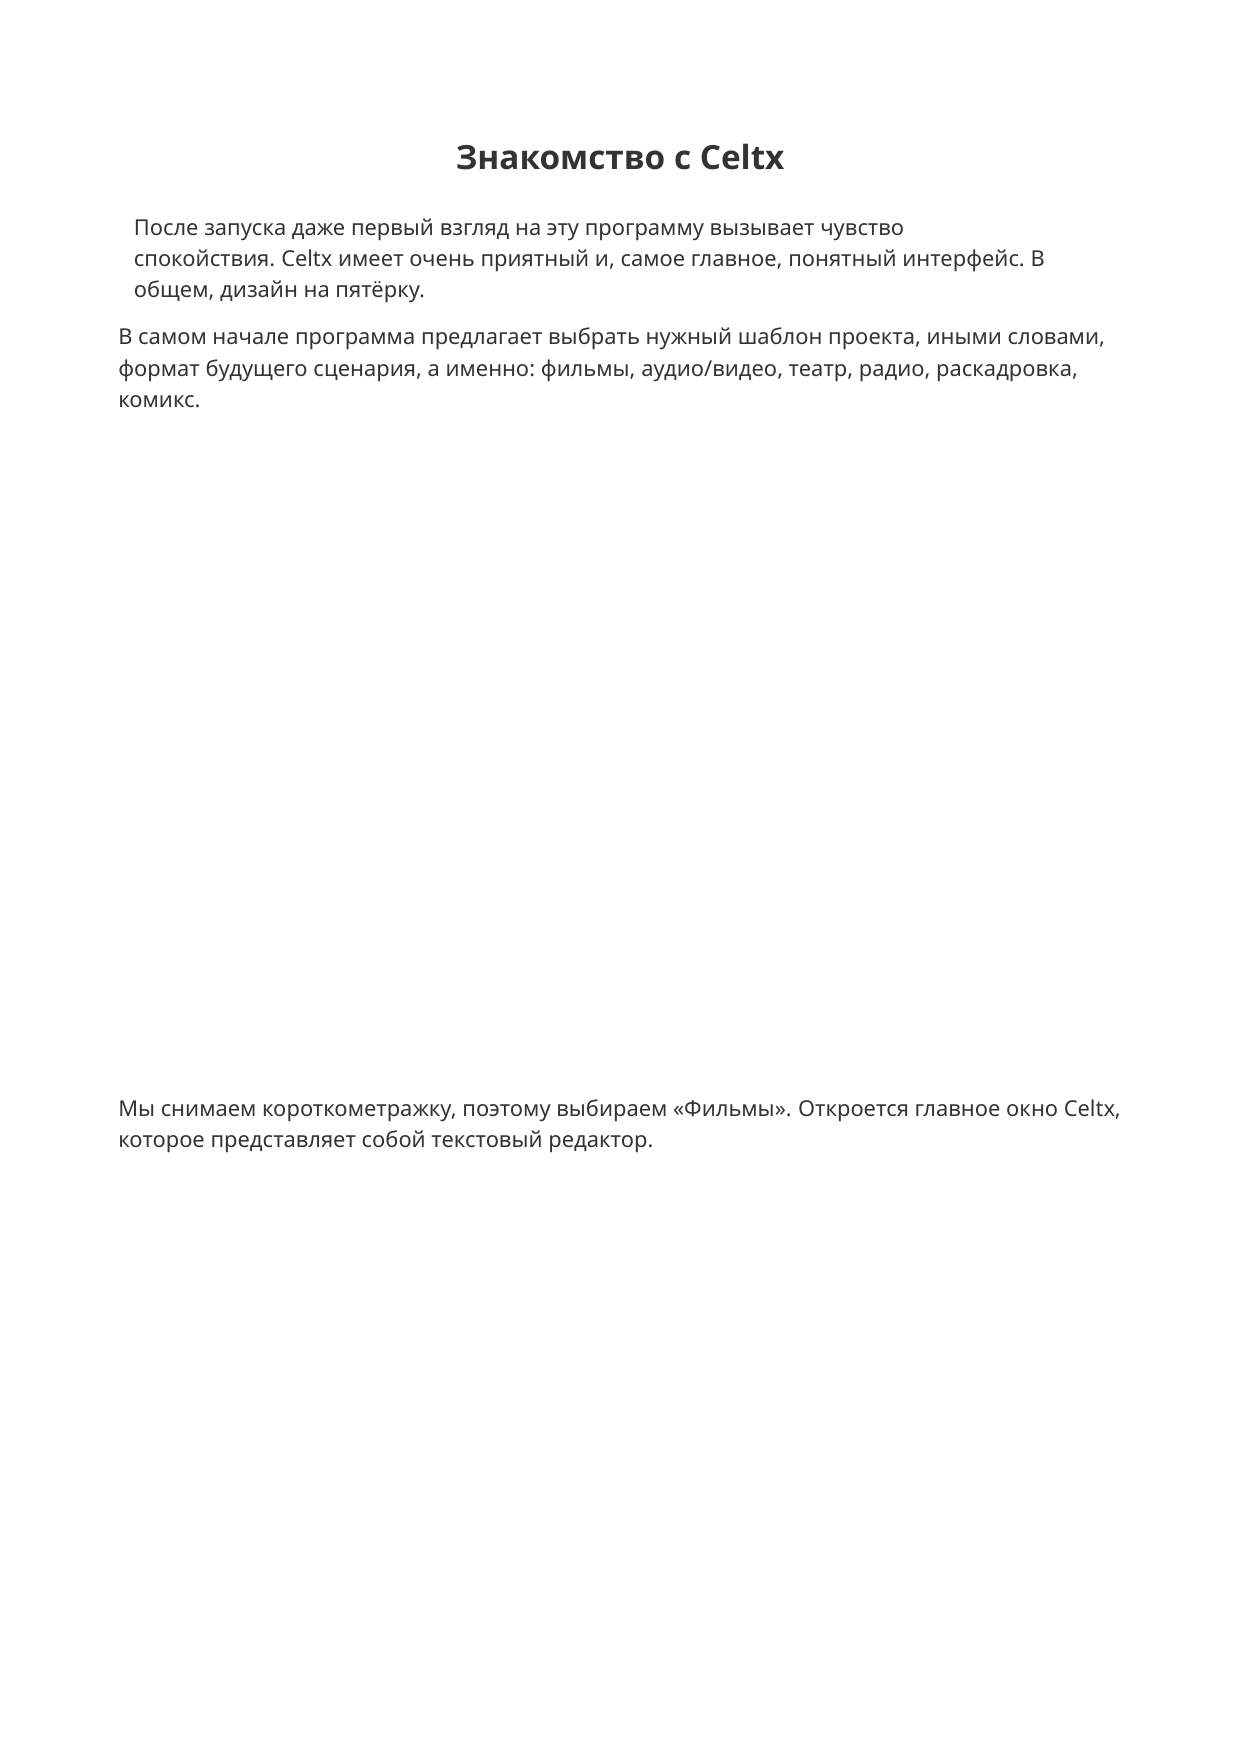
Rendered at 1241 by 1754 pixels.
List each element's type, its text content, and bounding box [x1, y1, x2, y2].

text Знакомство с Celtx [134, 134, 1106, 179]
text После запуска даже первый взгляд на эту программу вызывает чувство спокойствия. Celtx имеет очень приятный и, самое главное, понятный интерфейс. В общем, дизайн на пятёрку. [134, 210, 1106, 304]
text В самом начале программа предлагает выбрать нужный шаблон проекта, иными словами, формат будущего сценария, а именно: фильмы, аудио/видео, театр, радио, раскадровка, комикс. [118, 320, 1122, 413]
text Мы снимаем короткометражку, поэтому выбираем «Фильмы». Откроется главное окно Celtx, которое представляет собой текстовый редактор. [118, 1092, 1122, 1154]
